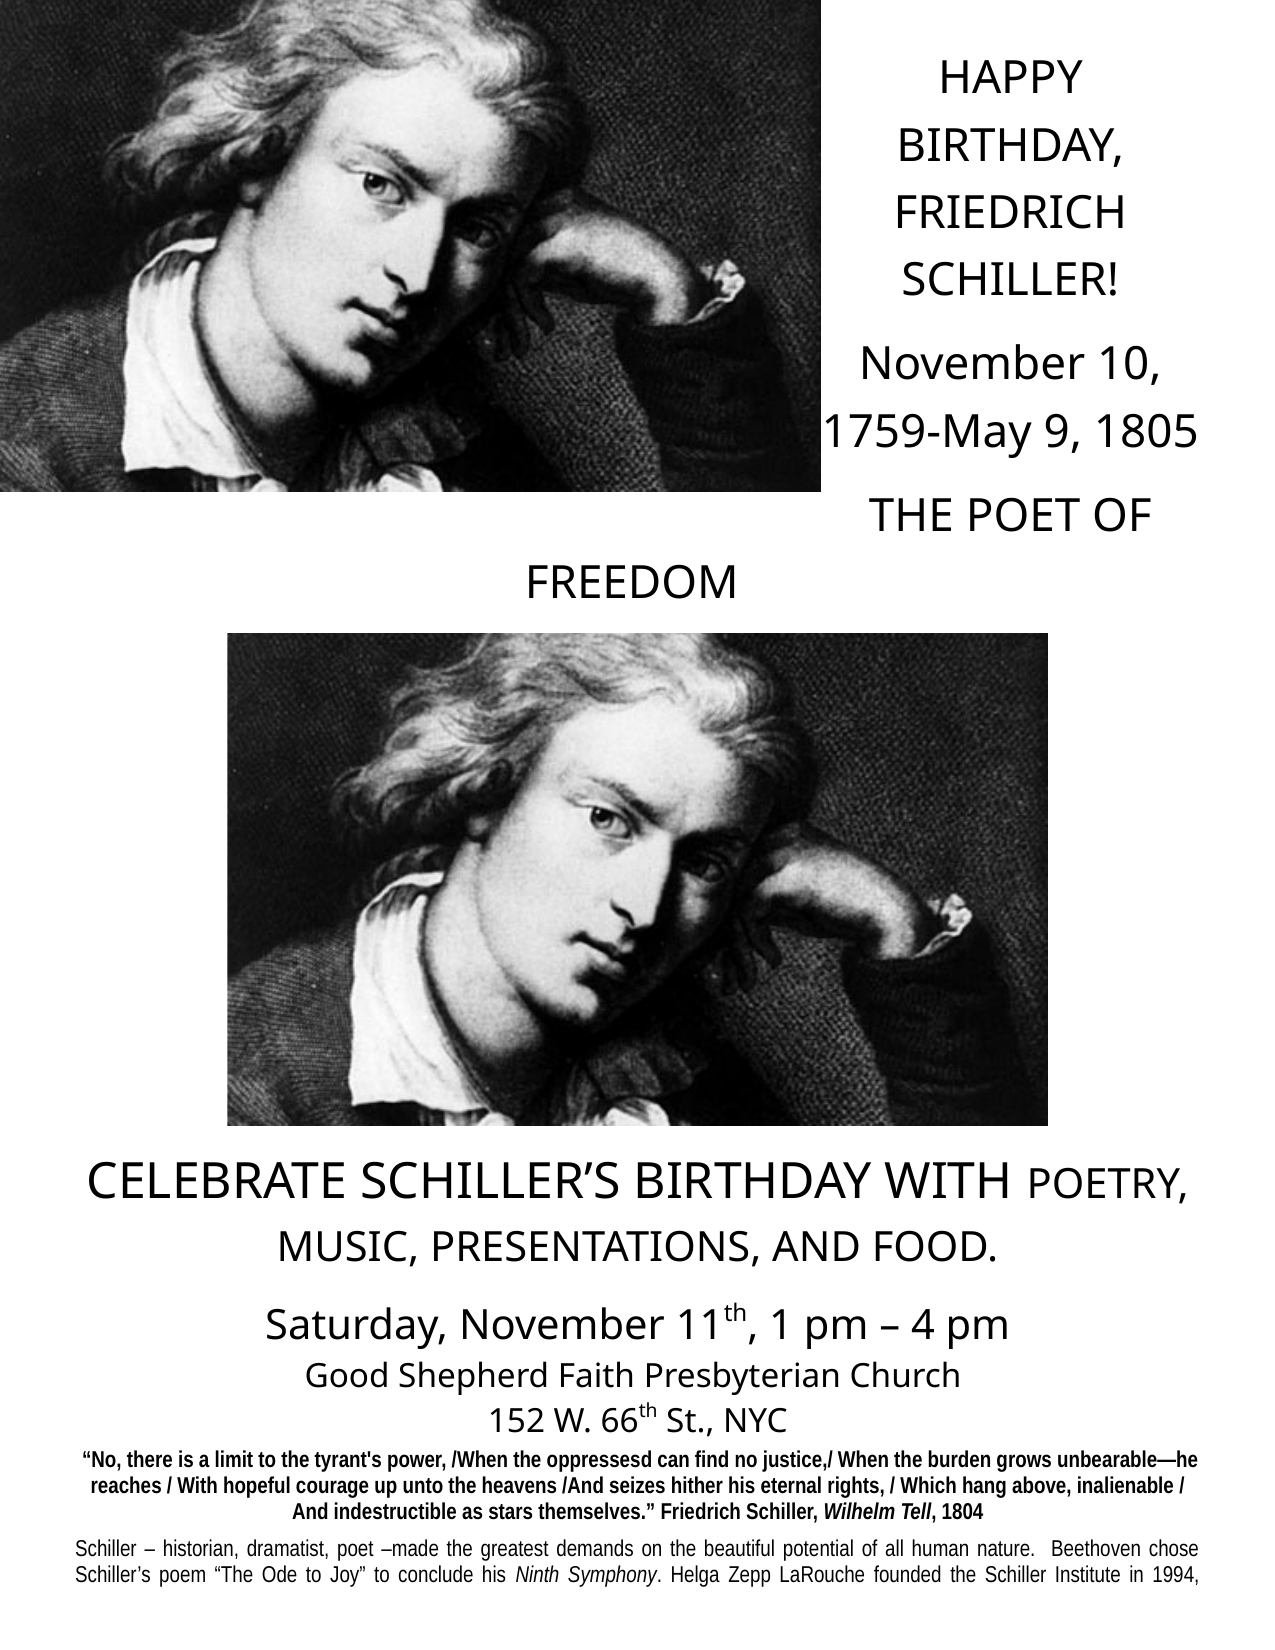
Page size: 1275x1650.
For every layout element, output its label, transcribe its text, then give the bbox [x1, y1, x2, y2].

text CELEBRATE SCHILLER’S BIRTHDAY WITH POETRY, MUSIC, PRESENTATIONS, AND FOOD. [75, 1144, 1200, 1274]
picture [0, 0, 821, 492]
text Saturday, November 11th, 1 pm – 4 pm [75, 1295, 1200, 1352]
text 152 W. 66th St., NYC [75, 1397, 1200, 1443]
text November 10, 1759-May 9, 1805 [821, 331, 1200, 461]
text Good Shepherd Faith Presbyterian Church [75, 1352, 1200, 1397]
text THE POET OF FREEDOM [75, 482, 1200, 612]
text HAPPY BIRTHDAY, FRIEDRICH SCHILLER! [821, 45, 1200, 309]
text “No, there is a limit to the tyrant's power, /When the oppressesd can find no justice,/ When the burden grows unbearable—he reaches / With hopeful courage up unto the heavens /And seizes hither his eternal rights, / Which hang above, inalienable / And indestructible as stars themselves.” Friedrich Schiller, Wilhelm Tell, 1804 [75, 1446, 1200, 1525]
text Schiller – historian, dramatist, poet –made the greatest demands on the beautiful potential of all human nature. Beethoven chose Schiller’s poem “The Ode to Joy” to conclude his Ninth Symphony. Helga Zepp LaRouche founded the Schiller Institute in 1994, [75, 1535, 1200, 1588]
picture [227, 633, 1048, 1126]
